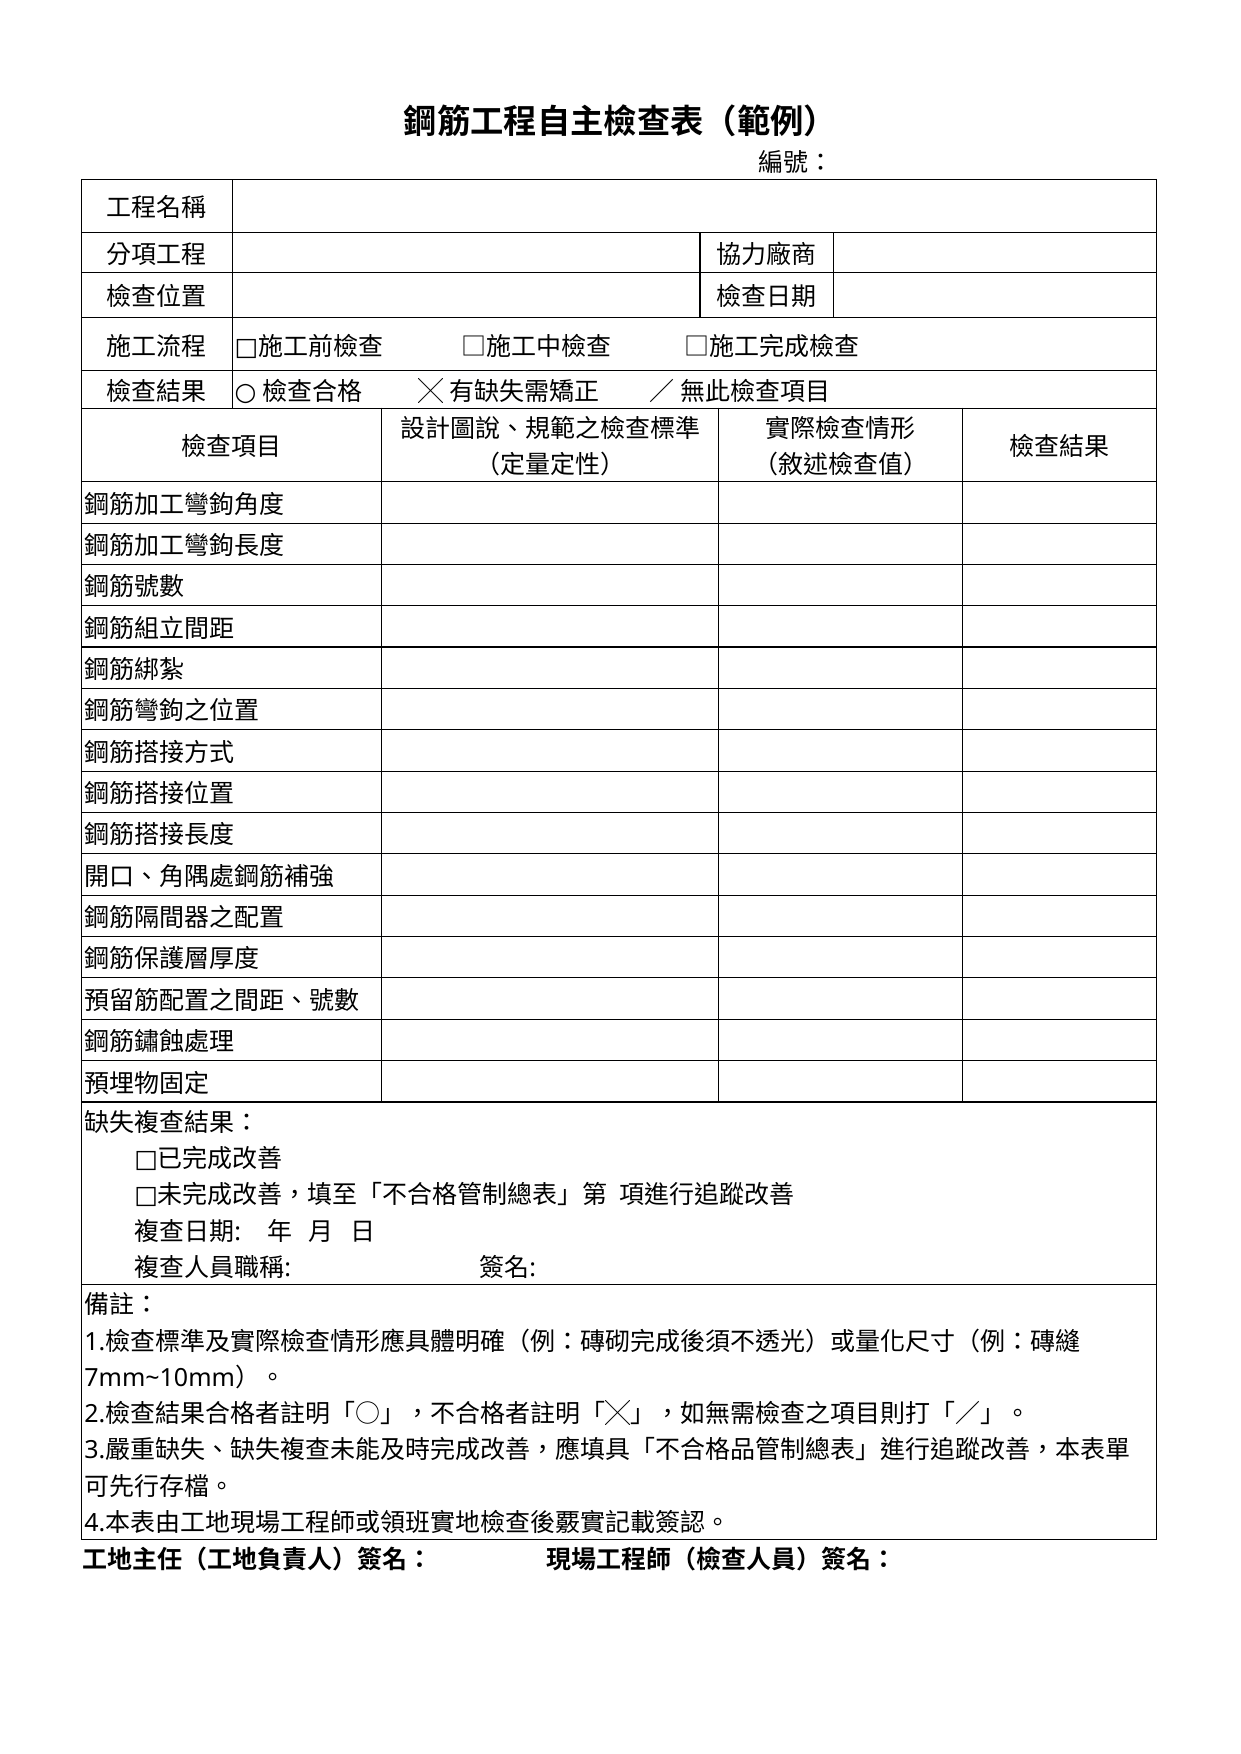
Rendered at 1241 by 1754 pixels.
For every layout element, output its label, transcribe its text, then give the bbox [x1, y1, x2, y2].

table_cell 備註： 1.檢查標準及實際檢查情形應具體明確（例：磚砌完成後須不透光）或量化尺寸（例：磚縫7mm~10mm）。 2.檢查結果合格者註明「○」，不合格者註明「╳」，如無需檢查之項目則打「／」。 3.嚴重缺失、缺失複查未能及時完成改善，應填具「不合格品管制總表」進行追蹤改善，本表單可先行存檔。 4.本表由工地現場工程師或領班實地檢查後覈實記載簽認。 [82, 1285, 1156, 1538]
table_cell [382, 606, 718, 646]
table_cell [963, 689, 1156, 729]
table_cell [963, 730, 1156, 771]
table_cell [382, 482, 718, 522]
table_cell ○ 檢查合格 ╳ 有缺失需矯正 ／ 無此檢查項目 [233, 371, 1156, 407]
table_cell 鋼筋搭接方式 [82, 730, 381, 771]
table_cell 鋼筋保護層厚度 [82, 937, 381, 977]
table_cell 鋼筋加工彎鉤長度 [82, 524, 381, 564]
table_cell [963, 978, 1156, 1019]
table_cell [719, 1020, 962, 1060]
table_cell [963, 896, 1156, 936]
table_cell [719, 689, 962, 729]
table_cell 鋼筋號數 [82, 565, 381, 605]
table_cell [963, 772, 1156, 812]
text 鋼筋工程自主檢查表（範例） [83, 94, 1157, 143]
table_cell [963, 1020, 1156, 1060]
table_cell [719, 1061, 962, 1101]
table_cell [382, 937, 718, 977]
table_cell [382, 524, 718, 564]
table_cell [719, 978, 962, 1019]
table_cell [963, 524, 1156, 564]
text 工地主任（工地負責人）簽名： 現場工程師（檢查人員）簽名： [83, 1540, 1157, 1576]
table_cell 鋼筋搭接位置 [82, 772, 381, 812]
table_cell [834, 273, 1156, 317]
table_cell [719, 896, 962, 936]
table_cell [382, 648, 718, 688]
table_cell [963, 813, 1156, 853]
table_header 工程名稱 [82, 180, 232, 232]
table_cell 鋼筋隔間器之配置 [82, 896, 381, 936]
text 編號： [83, 143, 1157, 179]
table_cell 檢查日期 [701, 273, 833, 317]
table_cell [382, 978, 718, 1019]
table_cell 設計圖說、規範之檢查標準 （定量定性） [382, 409, 718, 481]
table_cell □施工前檢查 □施工中檢查 □施工完成檢查 [233, 318, 1156, 370]
table_cell [719, 606, 962, 646]
table_cell 實際檢查情形 （敘述檢查值） [719, 409, 962, 481]
table_cell [719, 565, 962, 605]
table_cell [963, 482, 1156, 522]
table_cell 檢查項目 [82, 409, 381, 481]
table_cell [719, 730, 962, 771]
table_cell 檢查結果 [963, 409, 1156, 481]
table_cell 鋼筋搭接長度 [82, 813, 381, 853]
table_cell 分項工程 [82, 233, 232, 272]
table_cell [382, 1020, 718, 1060]
table_cell [382, 689, 718, 729]
table_cell [719, 648, 962, 688]
table_cell [382, 565, 718, 605]
table_cell [382, 772, 718, 812]
table_cell 檢查位置 [82, 273, 232, 317]
table_cell 預留筋配置之間距、號數 [82, 978, 381, 1019]
table_cell [382, 730, 718, 771]
table_cell [963, 1061, 1156, 1101]
table_cell [719, 937, 962, 977]
table_cell [963, 606, 1156, 646]
table_cell 預埋物固定 [82, 1061, 381, 1101]
table_cell 鋼筋彎鉤之位置 [82, 689, 381, 729]
table_cell 施工流程 [82, 318, 232, 370]
table_cell [963, 648, 1156, 688]
table_cell [382, 854, 718, 894]
table_cell 鋼筋加工彎鉤角度 [82, 482, 381, 522]
table_cell [382, 1061, 718, 1101]
table_cell [834, 233, 1156, 272]
table_cell [963, 565, 1156, 605]
table_header [233, 180, 1156, 232]
table_cell 鋼筋鏽蝕處理 [82, 1020, 381, 1060]
table_cell 開口、角隅處鋼筋補強 [82, 854, 381, 894]
table_cell [719, 813, 962, 853]
table_cell 鋼筋綁紮 [82, 648, 381, 688]
table_cell 協力廠商 [701, 233, 833, 272]
table_cell [719, 772, 962, 812]
table_cell [233, 273, 699, 317]
table_cell [719, 482, 962, 522]
table_cell 鋼筋組立間距 [82, 606, 381, 646]
table_cell 缺失複查結果： □已完成改善 □未完成改善，填至「不合格管制總表」第 項進行追蹤改善 複查日期: 年 月 日 複查人員職稱: 簽名: [82, 1103, 1156, 1284]
table_cell [963, 854, 1156, 894]
table_cell [719, 524, 962, 564]
table_cell [719, 854, 962, 894]
table_cell [963, 937, 1156, 977]
table_cell 檢查結果 [82, 371, 232, 407]
table_cell [382, 813, 718, 853]
table_cell [382, 896, 718, 936]
table_cell [233, 233, 699, 272]
